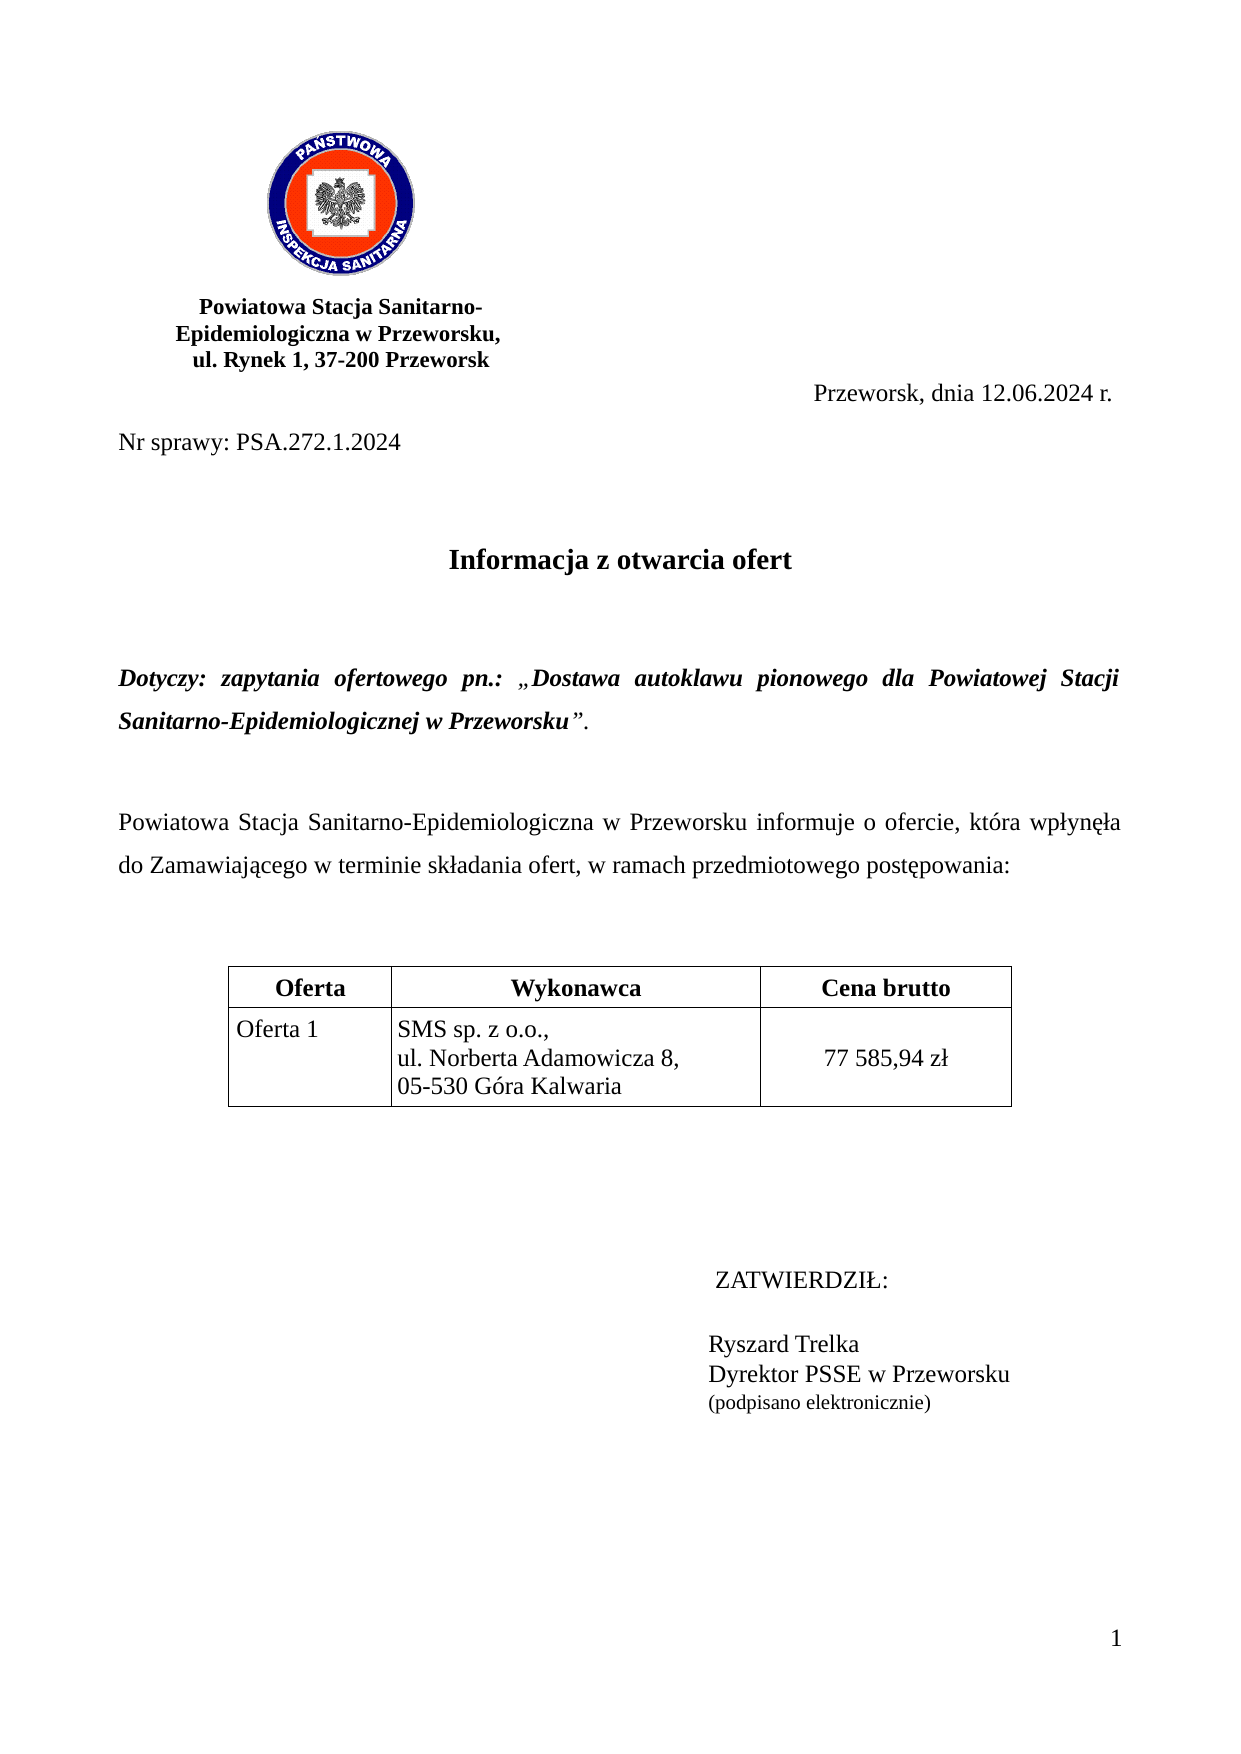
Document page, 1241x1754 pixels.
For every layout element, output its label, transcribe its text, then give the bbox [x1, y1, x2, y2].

table_cell SMS sp. z o.o., ul. Norberta Adamowicza 8, 05-530 Góra Kalwaria [392, 1008, 760, 1106]
text Informacja z otwarcia ofert [118, 542, 1122, 576]
table_cell Oferta 1 [229, 1008, 391, 1106]
text Powiatowa Stacja Sanitarno-Epidemiologiczna w Przeworsku informuje o ofercie, która wpłynęła do Zamawiającego w terminie składania ofert, w ramach przedmiotowego postępowania: [118, 807, 1122, 879]
table_header Cena brutto [761, 967, 1011, 1007]
text ZATWIERDZIŁ: [413, 1265, 1117, 1294]
table_header Oferta [229, 967, 391, 1007]
table_header Wykonawca [392, 967, 760, 1007]
table_header Przeworsk, dnia 12.06.2024 r. [586, 131, 1124, 427]
text (podpisano elektronicznie) [634, 1389, 1132, 1414]
text Nr sprawy: PSA.272.1.2024 [118, 427, 1122, 456]
text Ryszard Trelka [634, 1329, 1132, 1357]
table_header Powiatowa Stacja Sanitarno- Epidemiologiczna w Przeworsku, ul. Rynek 1, 37-200 Przeworsk [96, 131, 586, 427]
text Dyrektor PSSE w Przeworsku [634, 1359, 1132, 1388]
table_cell 77 585,94 zł [761, 1008, 1011, 1106]
text Dotyczy: zapytania ofertowego pn.: „Dostawa autoklawu pionowego dla Powiatowej Stacji Sanitarno-Epidemiologicznej w Przeworsku”. [118, 663, 1122, 734]
